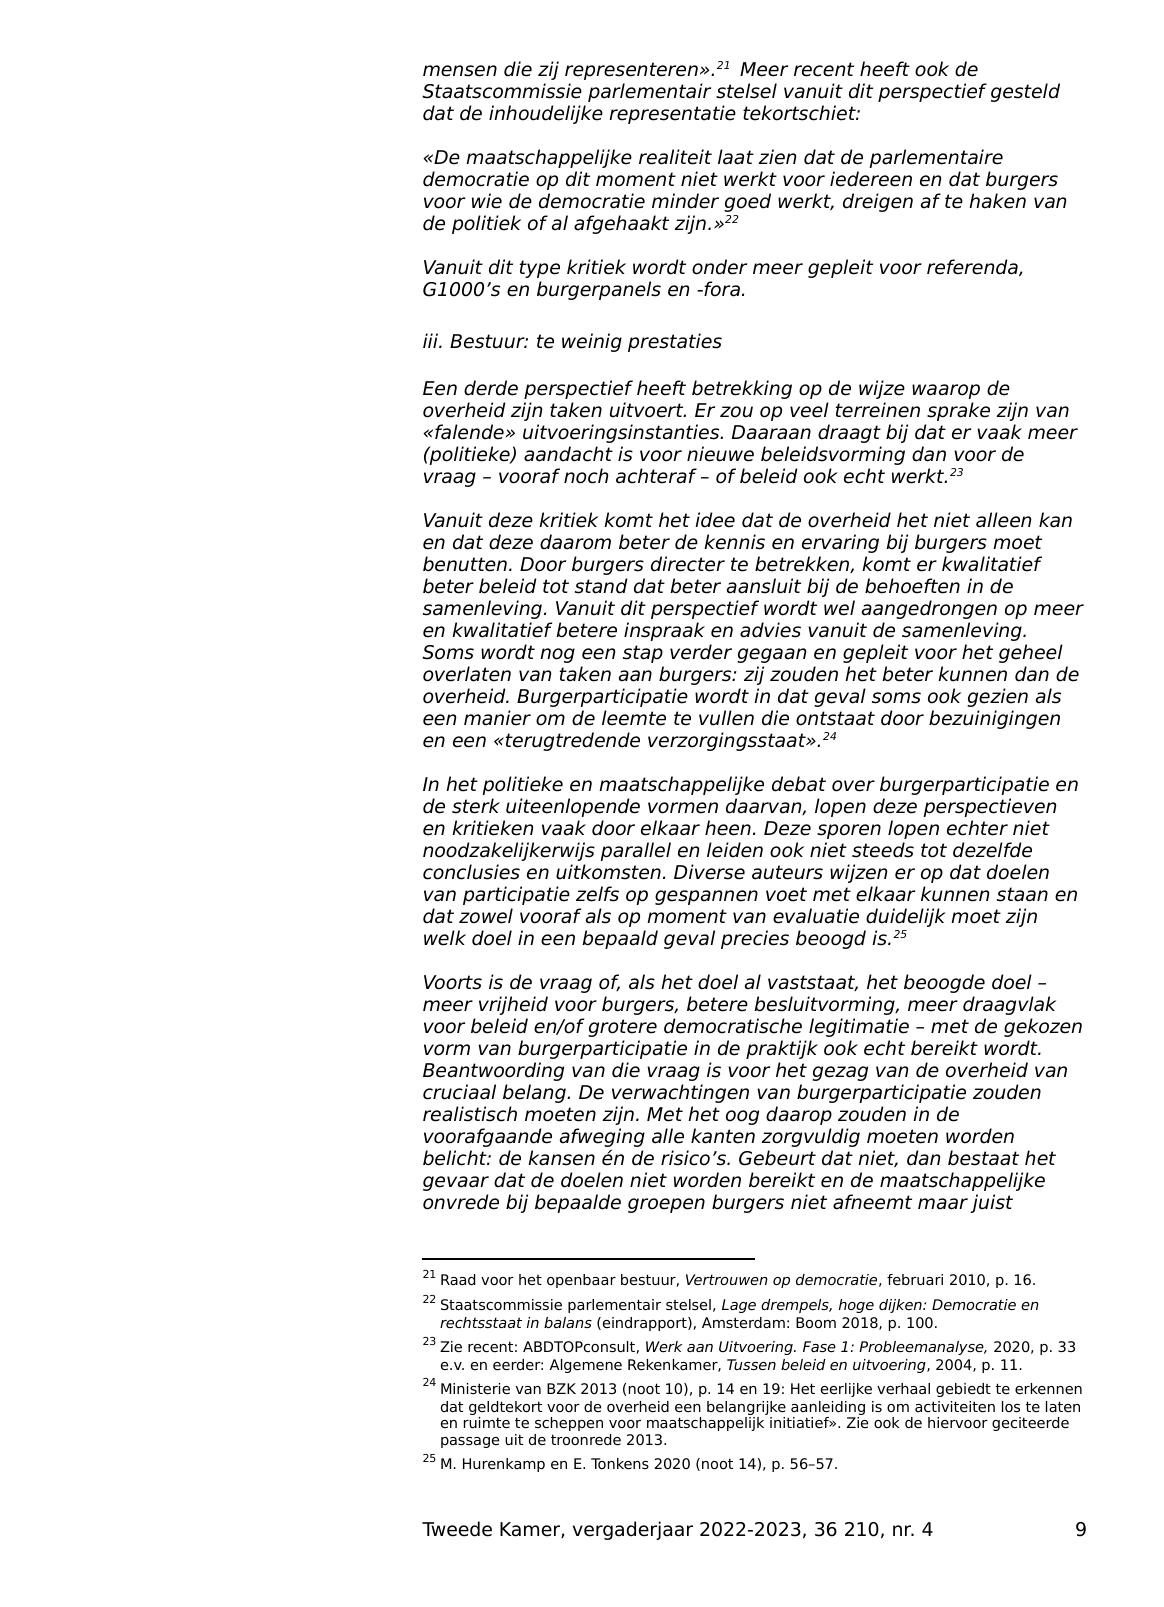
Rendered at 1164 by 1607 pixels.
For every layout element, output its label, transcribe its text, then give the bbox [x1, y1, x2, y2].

text Vanuit deze kritiek komt het idee dat de overheid het niet alleen kan en dat deze daarom beter de kennis en ervaring bij burgers moet benutten. Door burgers directer te betrekken, komt er kwalitatief beter beleid tot stand dat beter aansluit bij de behoeften in de samenleving. Vanuit dit perspectief wordt wel aangedrongen op meer en kwalitatief betere inspraak en advies vanuit de samenleving. Soms wordt nog een stap verder gegaan en gepleit voor het geheel overlaten van taken aan burgers: zij zouden het beter kunnen dan de overheid. Burgerparticipatie wordt in dat geval soms ook gezien als een manier om de leemte te vullen die ontstaat door bezuinigingen en een «terugtredende verzorgingsstaat». [422, 510, 1087, 752]
text «De maatschappelijke realiteit laat zien dat de parlementaire democratie op dit moment niet werkt voor iedereen en dat burgers voor wie de democratie minder goed werkt, dreigen af te haken van de politiek of al afgehaakt zijn.» [422, 147, 1087, 235]
text Zie recent: ABDTOPconsult, Werk aan Uitvoering. Fase 1: Probleemanalyse, 2020, p. 33 e.v. en eerder: Algemene Rekenkamer, Tussen beleid en uitvoering, 2004, p. 11. [422, 1335, 1087, 1374]
text M. Hurenkamp en E. Tonkens 2020 (noot 14), p. 56–57. [422, 1452, 1087, 1474]
text Ministerie van BZK 2013 (noot 10), p. 14 en 19: Het eerlijke verhaal gebiedt te erkennen dat geldtekort voor de overheid een belangrijke aanleiding is om activiteiten los te laten en ruimte te scheppen voor maatschappelijk initiatief». Zie ook de hiervoor geciteerde passage uit de troonrede 2013. [422, 1377, 1087, 1449]
subtitle iii. Bestuur: te weinig prestaties [422, 331, 1087, 353]
text In het politieke en maatschappelijke debat over burgerparticipatie en de sterk uiteenlopende vormen daarvan, lopen deze perspectieven en kritieken vaak door elkaar heen. Deze sporen lopen echter niet noodzakelijkerwijs parallel en leiden ook niet steeds tot dezelfde conclusies en uitkomsten. Diverse auteurs wijzen er op dat doelen van participatie zelfs op gespannen voet met elkaar kunnen staan en dat zowel vooraf als op moment van evaluatie duidelijk moet zijn welk doel in een bepaald geval precies beoogd is. [422, 774, 1087, 950]
text Een derde perspectief heeft betrekking op de wijze waarop de overheid zijn taken uitvoert. Er zou op veel terreinen sprake zijn van «falende» uitvoeringsinstanties. Daaraan draagt bij dat er vaak meer (politieke) aandacht is voor nieuwe beleidsvorming dan voor de vraag – vooraf noch achteraf – of beleid ook echt werkt. [422, 378, 1087, 488]
text Staatscommissie parlementair stelsel, Lage drempels, hoge dijken: Democratie en rechtsstaat in balans (eindrapport), Amsterdam: Boom 2018, p. 100. [422, 1293, 1087, 1332]
text Raad voor het openbaar bestuur, Vertrouwen op democratie, februari 2010, p. 16. [422, 1268, 1087, 1290]
text Voorts is de vraag of, als het doel al vaststaat, het beoogde doel – meer vrijheid voor burgers, betere besluitvorming, meer draagvlak voor beleid en/of grotere democratische legitimatie – met de gekozen vorm van burgerparticipatie in de praktijk ook echt bereikt wordt. Beantwoording van die vraag is voor het gezag van de overheid van cruciaal belang. De verwachtingen van burgerparticipatie zouden realistisch moeten zijn. Met het oog daarop zouden in de voorafgaande afweging alle kanten zorgvuldig moeten worden belicht: de kansen én de risico’s. Gebeurt dat niet, dan bestaat het gevaar dat de doelen niet worden bereikt en de maatschappelijke onvrede bij bepaalde groepen burgers niet afneemt maar juist [422, 972, 1087, 1214]
text Vanuit dit type kritiek wordt onder meer gepleit voor referenda, G1000’s en burgerpanels en -fora. [422, 257, 1087, 301]
text mensen die zij representeren». Meer recent heeft ook de Staatscommissie parlementair stelsel vanuit dit perspectief gesteld dat de inhoudelijke representatie tekortschiet: [422, 59, 1087, 125]
